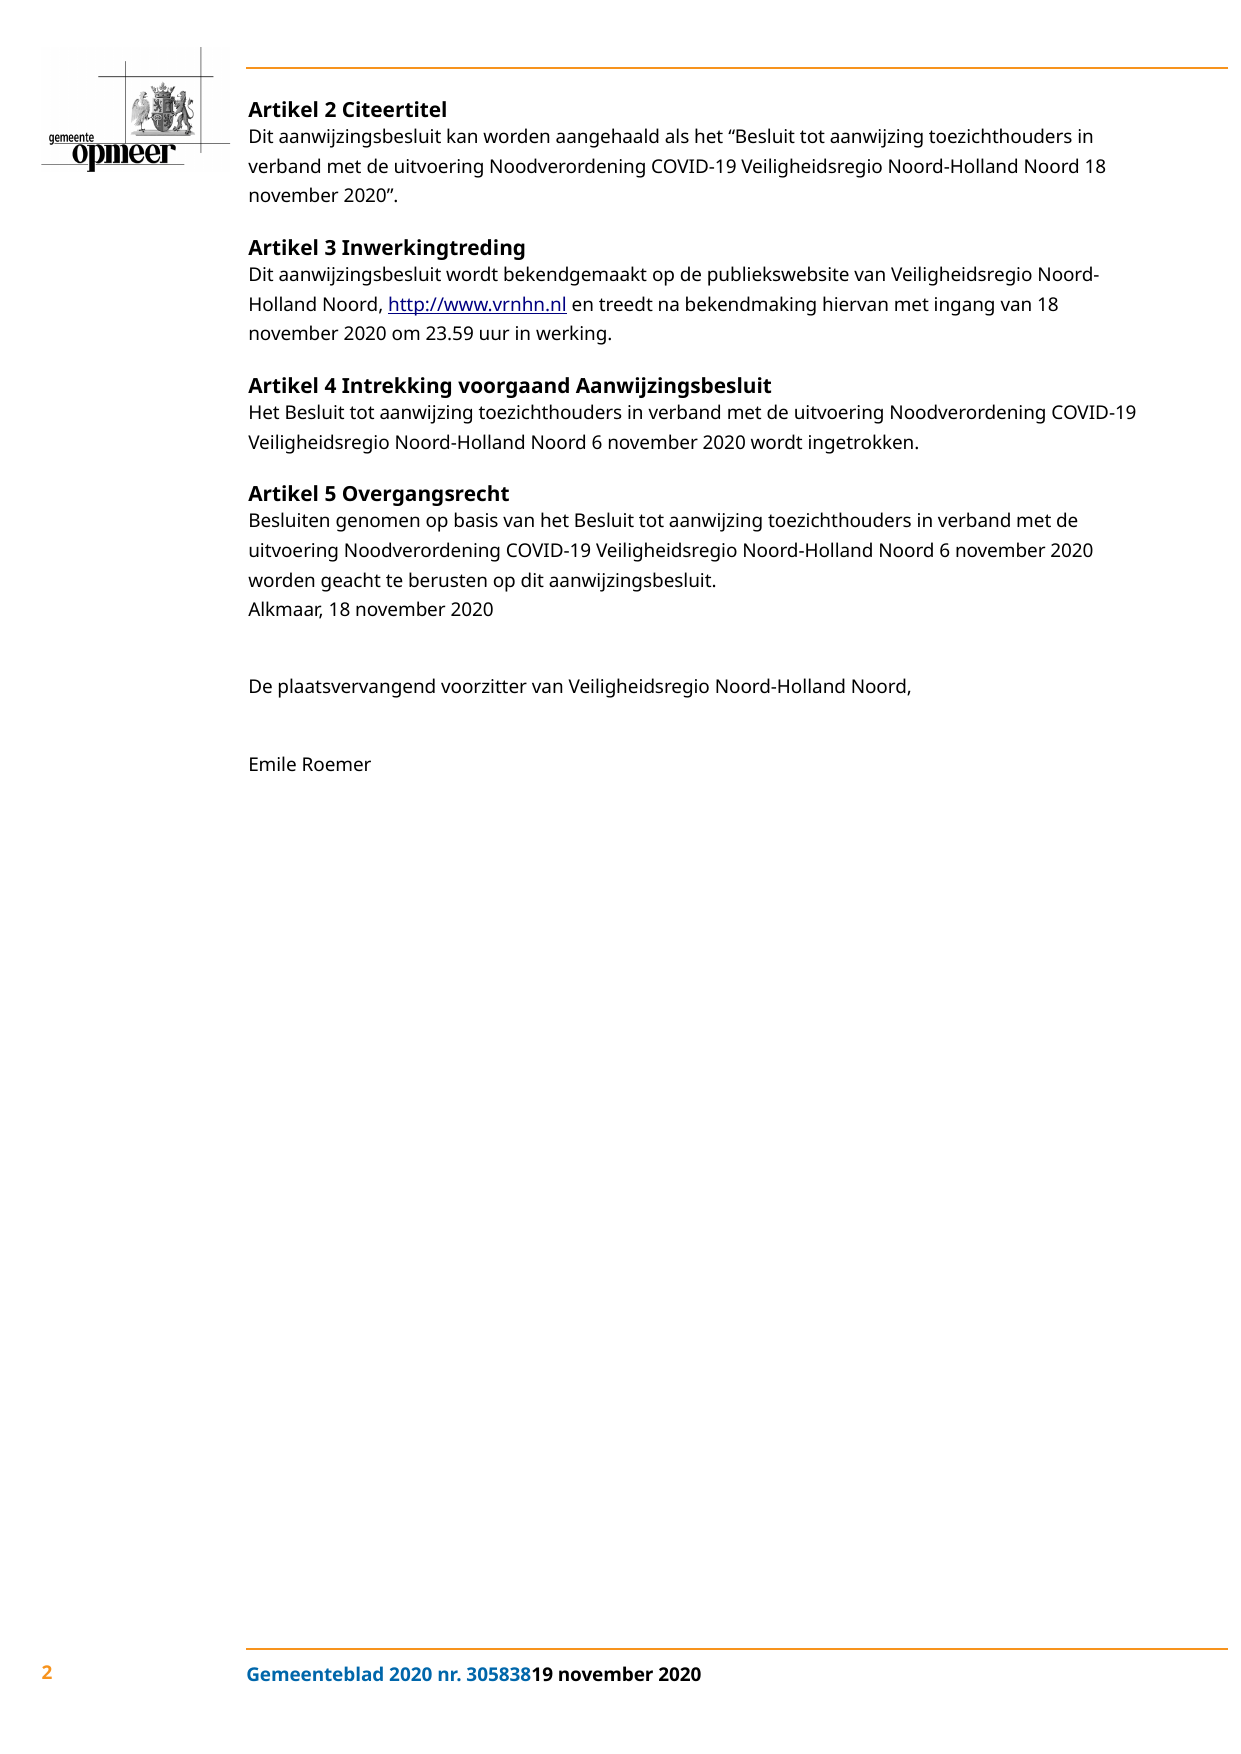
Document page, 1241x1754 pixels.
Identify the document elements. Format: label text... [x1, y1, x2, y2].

text Artikel 2 Citeertitel [248, 95, 1152, 123]
text Artikel 4 Intrekking voorgaand Aanwijzingsbesluit [248, 371, 1152, 399]
text Dit aanwijzingsbesluit kan worden aangehaald als het “Besluit tot aanwijzing toezichthouders in verband met de uitvoering Noodverordening COVID-19 Veiligheidsregio Noord-Holland Noord 18 november 2020”. [248, 123, 1152, 208]
text Besluiten genomen op basis van het Besluit tot aanwijzing toezichthouders in verband met de uitvoering Noodverordening COVID-19 Veiligheidsregio Noord-Holland Noord 6 november 2020 worden geacht te berusten op dit aanwijzingsbesluit. [248, 508, 1152, 593]
text Het Besluit tot aanwijzing toezichthouders in verband met de uitvoering Noodverordening COVID-19 Veiligheidsregio Noord-Holland Noord 6 november 2020 wordt ingetrokken. [248, 399, 1152, 454]
text Dit aanwijzingsbesluit wordt bekendgemaakt op de publiekswebsite van Veiligheidsregio Noord-Holland Noord, http://www.vrnhn.nl en treedt na bekendmaking hiervan met ingang van 18 november 2020 om 23.59 uur in werking. [248, 261, 1152, 346]
text Artikel 5 Overgangsrecht [248, 479, 1152, 508]
text Emile Roemer [248, 751, 1152, 777]
text Alkmaar, 18 november 2020 [248, 596, 1152, 622]
text De plaatsvervangend voorzitter van Veiligheidsregio Noord-Holland Noord, [248, 674, 1152, 699]
text Artikel 3 Inwerkingtreding [248, 233, 1152, 261]
picture [41, 47, 231, 172]
